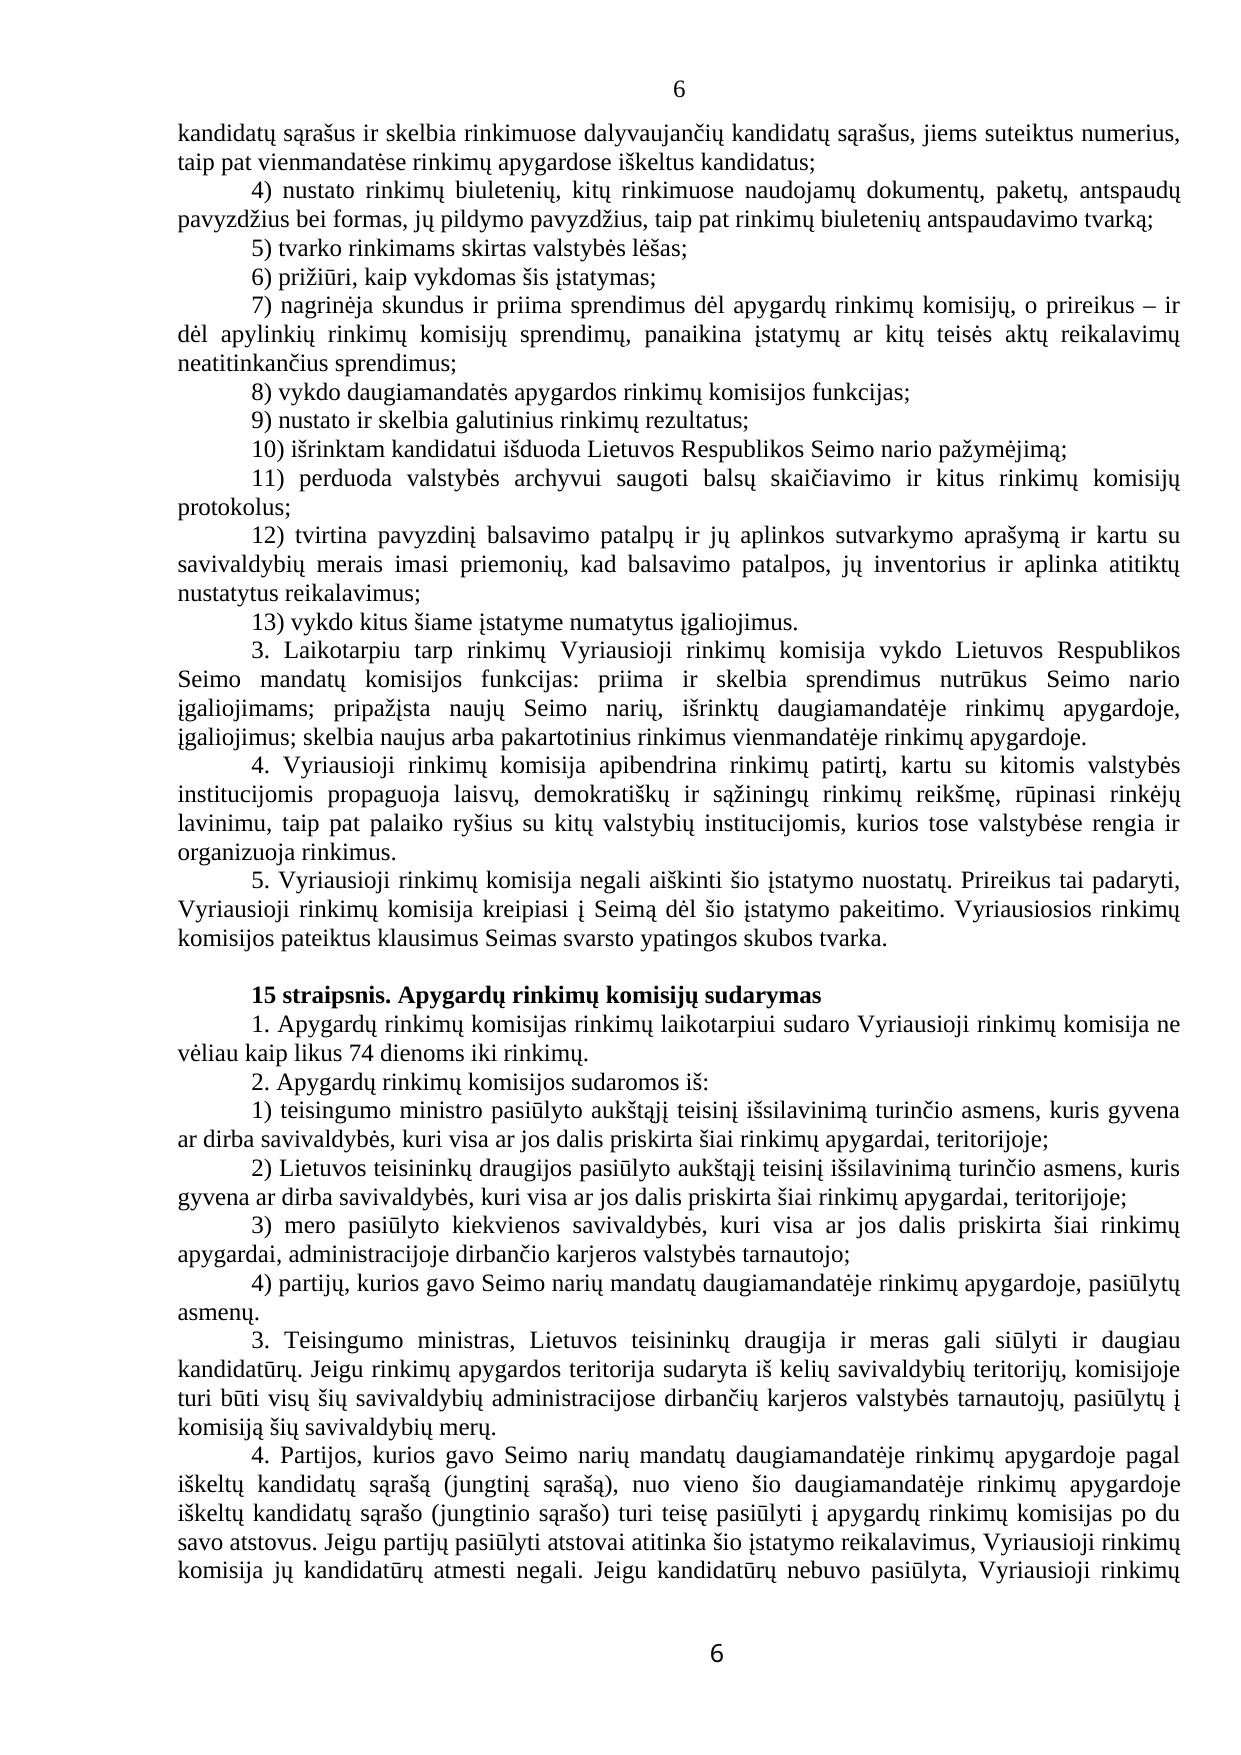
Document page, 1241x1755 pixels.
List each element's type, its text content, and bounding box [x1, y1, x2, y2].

text 9) nustato ir skelbia galutinius rinkimų rezultatus; [177, 406, 1181, 434]
text 2. Apygardų rinkimų komisijos sudaromos iš: [177, 1067, 1181, 1096]
text 3. Teisingumo ministras, Lietuvos teisininkų draugija ir meras gali siūlyti ir daugiau kandidatūrų. Jeigu rinkimų apygardos teritorija sudaryta iš kelių savivaldybių teritorijų, komisijoje turi būti visų šių savivaldybių administracijose dirbančių karjeros valstybės tarnautojų, pasiūlytų į komisiją šių savivaldybių merų. [177, 1326, 1181, 1441]
text 7) nagrinėja skundus ir priima sprendimus dėl apygardų rinkimų komisijų, o prireikus – ir dėl apylinkių rinkimų komisijų sprendimų, panaikina įstatymų ar kitų teisės aktų reikalavimų neatitinkančius sprendimus; [177, 291, 1181, 377]
text 4. Partijos, kurios gavo Seimo narių mandatų daugiamandatėje rinkimų apygardoje pagal iškeltų kandidatų sąrašą (jungtinį sąrašą), nuo vieno šio daugiamandatėje rinkimų apygardoje iškeltų kandidatų sąrašo (jungtinio sąrašo) turi teisę pasiūlyti į apygardų rinkimų komisijas po du savo atstovus. Jeigu partijų pasiūlyti atstovai atitinka šio įstatymo reikalavimus, Vyriausioji rinkimų komisija jų kandidatūrų atmesti negali. Jeigu kandidatūrų nebuvo pasiūlyta, Vyriausioji rinkimų [177, 1441, 1181, 1584]
text 3. Laikotarpiu tarp rinkimų Vyriausioji rinkimų komisija vykdo Lietuvos Respublikos Seimo mandatų komisijos funkcijas: priima ir skelbia sprendimus nutrūkus Seimo nario įgaliojimams; pripažįsta naujų Seimo narių, išrinktų daugiamandatėje rinkimų apygardoje, įgaliojimus; skelbia naujus arba pakartotinius rinkimus vienmandatėje rinkimų apygardoje. [177, 636, 1181, 751]
text 5. Vyriausioji rinkimų komisija negali aiškinti šio įstatymo nuostatų. Prireikus tai padaryti, Vyriausioji rinkimų komisija kreipiasi į Seimą dėl šio įstatymo pakeitimo. Vyriausiosios rinkimų komisijos pateiktus klausimus Seimas svarsto ypatingos skubos tvarka. [177, 866, 1181, 952]
text 11) perduoda valstybės archyvui saugoti balsų skaičiavimo ir kitus rinkimų komisijų protokolus; [177, 463, 1181, 521]
text kandidatų sąrašus ir skelbia rinkimuose dalyvaujančių kandidatų sąrašus, jiems suteiktus numerius, taip pat vienmandatėse rinkimų apygardose iškeltus kandidatus; [177, 118, 1181, 176]
text 8) vykdo daugiamandatės apygardos rinkimų komisijos funkcijas; [177, 377, 1181, 406]
text 1. Apygardų rinkimų komisijas rinkimų laikotarpiui sudaro Vyriausioji rinkimų komisija ne vėliau kaip likus 74 dienoms iki rinkimų. [177, 1009, 1181, 1067]
subtitle 15 straipsnis. Apygardų rinkimų komisijų sudarymas [177, 981, 1181, 1009]
text 6) prižiūri, kaip vykdomas šis įstatymas; [177, 262, 1181, 291]
text 4) partijų, kurios gavo Seimo narių mandatų daugiamandatėje rinkimų apygardoje, pasiūlytų asmenų. [177, 1268, 1181, 1326]
text 4. Vyriausioji rinkimų komisija apibendrina rinkimų patirtį, kartu su kitomis valstybės institucijomis propaguoja laisvų, demokratiškų ir sąžiningų rinkimų reikšmę, rūpinasi rinkėjų lavinimu, taip pat palaiko ryšius su kitų valstybių institucijomis, kurios tose valstybėse rengia ir organizuoja rinkimus. [177, 751, 1181, 866]
text 3) mero pasiūlyto kiekvienos savivaldybės, kuri visa ar jos dalis priskirta šiai rinkimų apygardai, administracijoje dirbančio karjeros valstybės tarnautojo; [177, 1211, 1181, 1268]
text 5) tvarko rinkimams skirtas valstybės lėšas; [177, 233, 1181, 262]
text 2) Lietuvos teisininkų draugijos pasiūlyto aukštąjį teisinį išsilavinimą turinčio asmens, kuris gyvena ar dirba savivaldybės, kuri visa ar jos dalis priskirta šiai rinkimų apygardai, teritorijoje; [177, 1153, 1181, 1211]
text 12) tvirtina pavyzdinį balsavimo patalpų ir jų aplinkos sutvarkymo aprašymą ir kartu su savivaldybių merais imasi priemonių, kad balsavimo patalpos, jų inventorius ir aplinka atitiktų nustatytus reikalavimus; [177, 521, 1181, 607]
text 1) teisingumo ministro pasiūlyto aukštąjį teisinį išsilavinimą turinčio asmens, kuris gyvena ar dirba savivaldybės, kuri visa ar jos dalis priskirta šiai rinkimų apygardai, teritorijoje; [177, 1096, 1181, 1153]
text 13) vykdo kitus šiame įstatyme numatytus įgaliojimus. [177, 607, 1181, 636]
text 4) nustato rinkimų biuletenių, kitų rinkimuose naudojamų dokumentų, paketų, antspaudų pavyzdžius bei formas, jų pildymo pavyzdžius, taip pat rinkimų biuletenių antspaudavimo tvarką; [177, 176, 1181, 233]
text 10) išrinktam kandidatui išduoda Lietuvos Respublikos Seimo nario pažymėjimą; [177, 434, 1181, 463]
